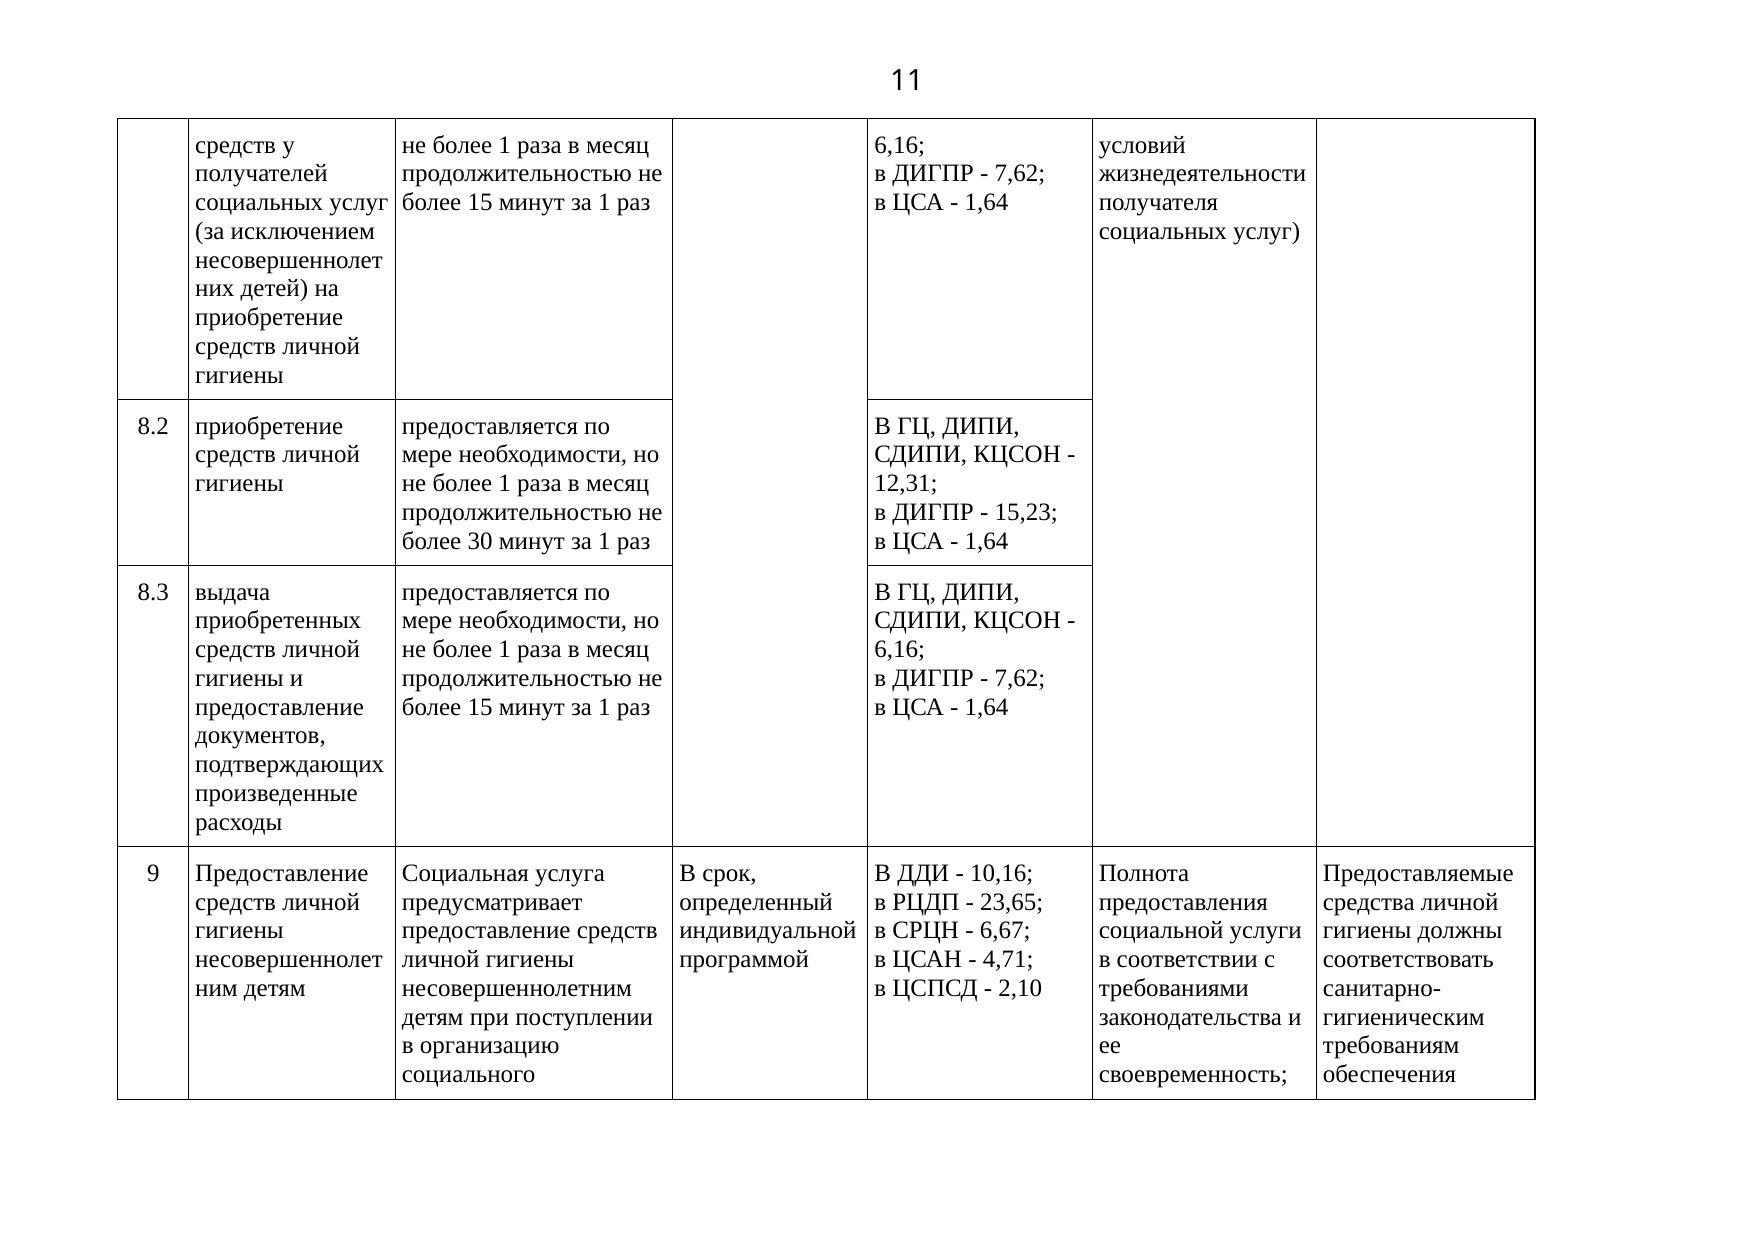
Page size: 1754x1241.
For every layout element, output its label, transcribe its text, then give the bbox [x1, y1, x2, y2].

table_cell [1093, 399, 1316, 846]
table_cell В ГЦ, ДИПИ, СДИПИ, КЦСОН - 12,31; в ДИГПР - 15,23; в ЦСА - 1,64 [868, 400, 1092, 565]
table_cell не более 1 раза в месяц продолжительностью не более 15 минут за 1 раз [396, 119, 672, 399]
table_cell выдача приобретенных средств личной гигиены и предоставление документов, подтверждающих произведенные расходы [189, 566, 395, 846]
table_cell В ГЦ, ДИПИ, СДИПИ, КЦСОН - 6,16; в ДИГПР - 7,62; в ЦСА - 1,64 [868, 566, 1092, 846]
table_cell 9 [118, 847, 188, 1098]
table_cell предоставляется по мере необходимости, но не более 1 раза в месяц продолжительностью не более 30 минут за 1 раз [396, 400, 672, 565]
table_cell 8.2 [118, 400, 188, 565]
table_cell - 6,16; в ДИГПР - 7,62; в ЦСА - 1,64 [868, 119, 1092, 399]
table_cell Полнота предоставления социальной услуги в соответствии с требованиями законодательства и ее своевременность; [1093, 847, 1316, 1098]
table_cell [673, 399, 867, 846]
table_cell приобретение средств личной гигиены [189, 400, 395, 565]
table_cell В срок, определенный индивидуальной программой [673, 847, 867, 1098]
table_cell предоставляется по мере необходимости, но не более 1 раза в месяц продолжительностью не более 15 минут за 1 раз [396, 566, 672, 846]
table_cell Предоставляемые средства личной гигиены должны соответствовать санитарно-гигиеническим требованиям обеспечения [1317, 847, 1534, 1098]
table_cell В ДДИ - 10,16; в РЦДП - 23,65; в СРЦН - 6,67; в ЦСАН - 4,71; в ЦСПСД - 2,10 [868, 847, 1092, 1098]
table_cell [673, 119, 867, 399]
table_cell Социальная услуга предусматривает предоставление средств личной гигиены несовершеннолетним детям при поступлении в организацию социального [396, 847, 672, 1098]
table_cell условий жизнедеятельности получателя социальных услуг) [1093, 119, 1316, 399]
table_cell Предоставление средств личной гигиены несовершеннолетним детям [189, 847, 395, 1098]
table_cell средств у получателей социальных услуг (за исключением несовершеннолетних детей) на приобретение средств личной гигиены [189, 119, 395, 399]
table_cell [1317, 119, 1534, 399]
table_cell [118, 119, 188, 399]
table_cell [1317, 399, 1534, 846]
table_cell 8.3 [118, 566, 188, 846]
